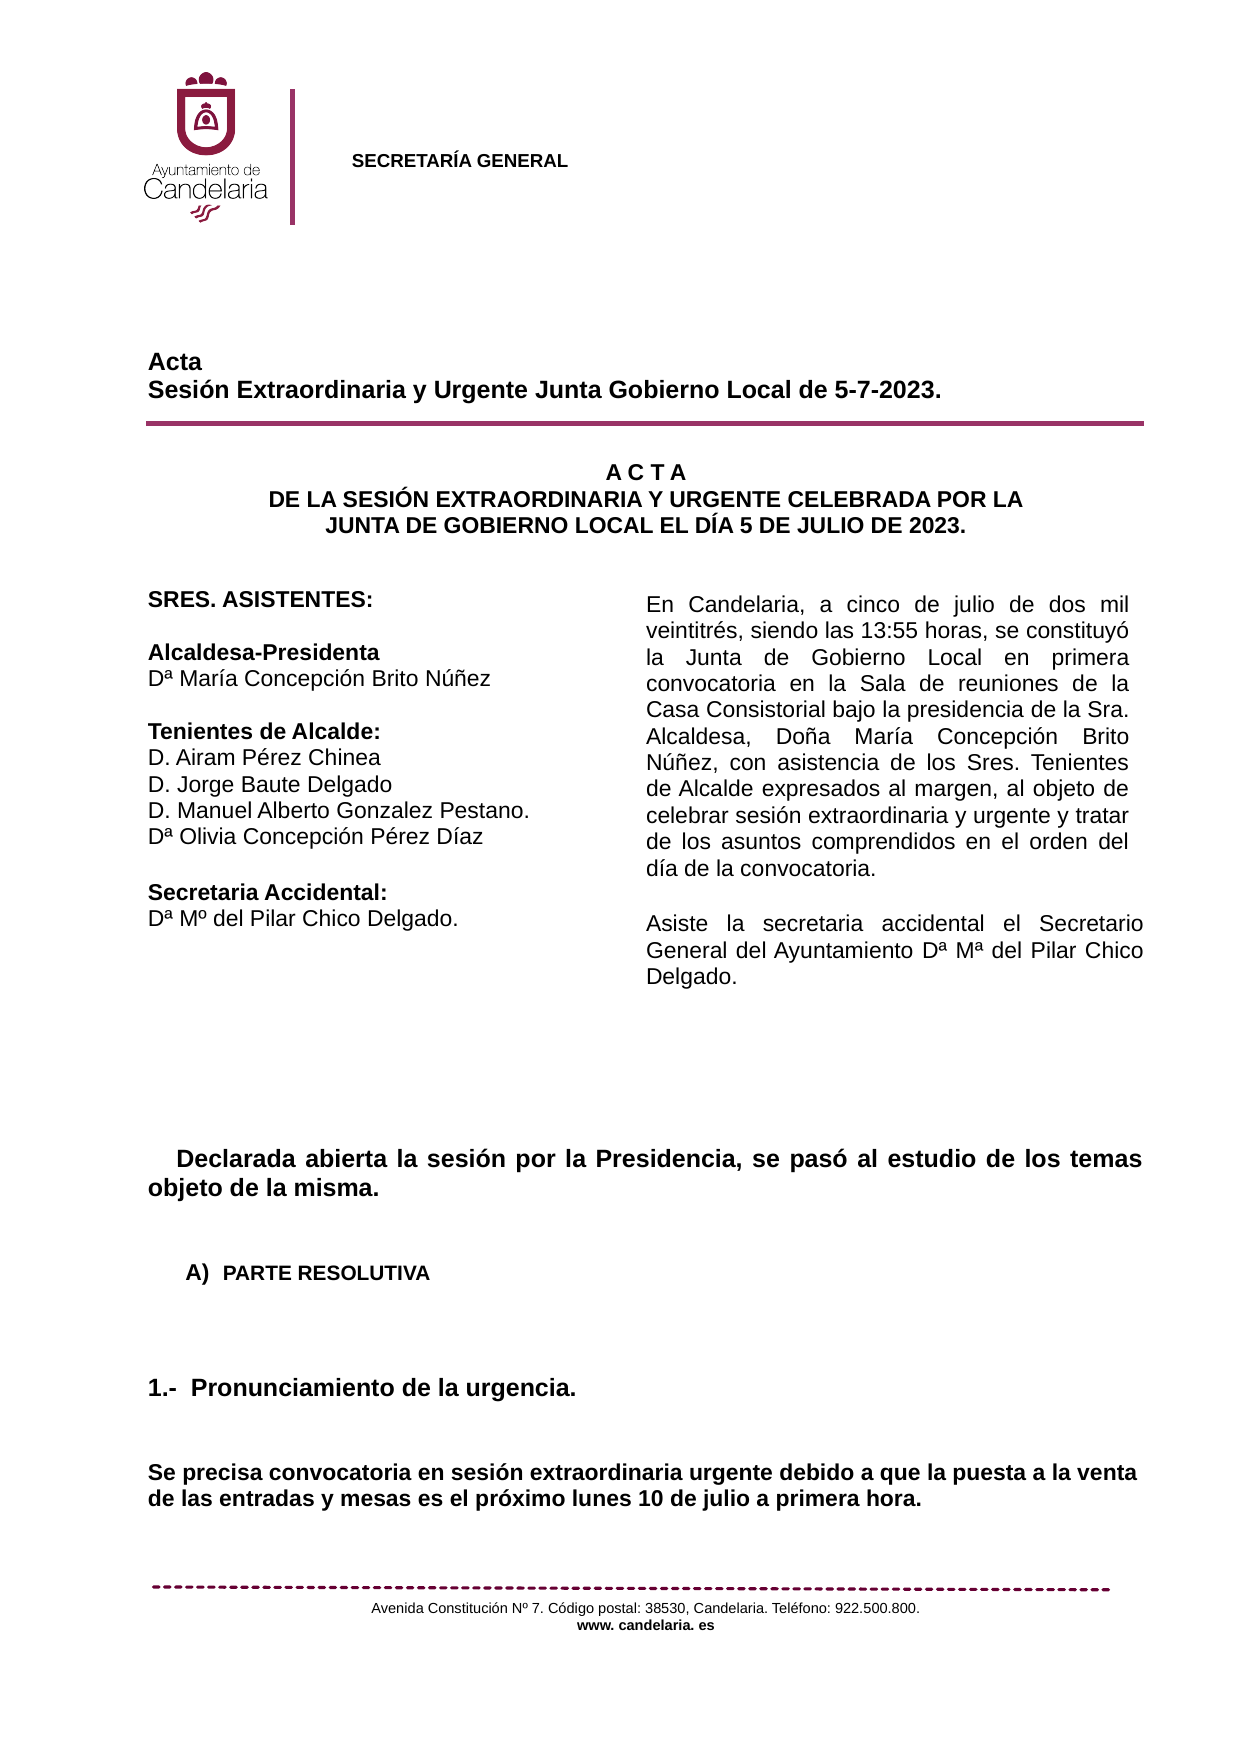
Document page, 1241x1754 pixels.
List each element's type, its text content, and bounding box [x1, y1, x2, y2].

text Dª Olivia Concepción Pérez Díaz [148, 823, 646, 850]
table_header [148, 295, 382, 318]
text En Candelaria, a cinco de julio de dos mil veintitrés, siendo las 13:55 horas, se constituyó la Junta de Gobierno Local en primera convocatoria en la Sala de reuniones de la Casa Consistorial bajo la presidencia de la Sra. Alcaldesa, Doña María Concepción Brito Núñez, con asistencia de los Sres. Tenientes de Alcalde expresados al margen, al objeto de celebrar sesión extraordinaria y urgente y tratar de los asuntos comprendidos en el orden del día de la convocatoria. [646, 591, 1129, 881]
text SRES. ASISTENTES: [148, 586, 646, 612]
text Declarada abierta la sesión por la Presidencia, se pasó al estudio de los temas objeto de la misma. [148, 1144, 1144, 1202]
text Dª Mº del Pilar Chico Delgado. [148, 905, 646, 931]
text Tenientes de Alcalde: [148, 718, 646, 744]
text D. Jorge Baute Delgado [148, 771, 646, 797]
text 1.- Pronunciamiento de la urgencia. [148, 1372, 1144, 1401]
table_cell [871, 319, 1137, 347]
text Alcaldesa-Presidenta [148, 639, 646, 665]
text JUNTA DE GOBIERNO LOCAL EL DÍA 5 DE JULIO DE 2023. [148, 512, 1144, 538]
list PARTE RESOLUTIVA [185, 1259, 1144, 1286]
text Secretaria Accidental: [148, 878, 646, 905]
table_header [738, 295, 871, 318]
text Sesión Extraordinaria y Urgente Junta Gobierno Local de 5-7-2023. [148, 375, 1144, 404]
table_header [382, 295, 738, 318]
table_header [352, 88, 645, 219]
text D. Airam Pérez Chinea [148, 744, 646, 771]
table_cell [738, 319, 871, 347]
text Asiste la secretaria accidental el Secretario General del Ayuntamiento Dª Mª del Pilar Chico Delgado. [646, 910, 1144, 989]
table_cell [148, 319, 382, 347]
text DE LA SESIÓN EXTRAORDINARIA Y URGENTE CELEBRADA POR LA [148, 486, 1144, 512]
text Se precisa convocatoria en sesión extraordinaria urgente debido a que la puesta a la venta de las entradas y mesas es el próximo lunes 10 de julio a primera hora. [148, 1459, 1144, 1511]
table_cell [382, 319, 738, 347]
text Dª María Concepción Brito Núñez [148, 665, 646, 692]
text Acta [148, 347, 1144, 375]
text A C T A [148, 459, 1144, 486]
table_header [871, 295, 1137, 318]
table_header [352, 159, 360, 165]
text D. Manuel Alberto Gonzalez Pestano. [148, 797, 646, 823]
